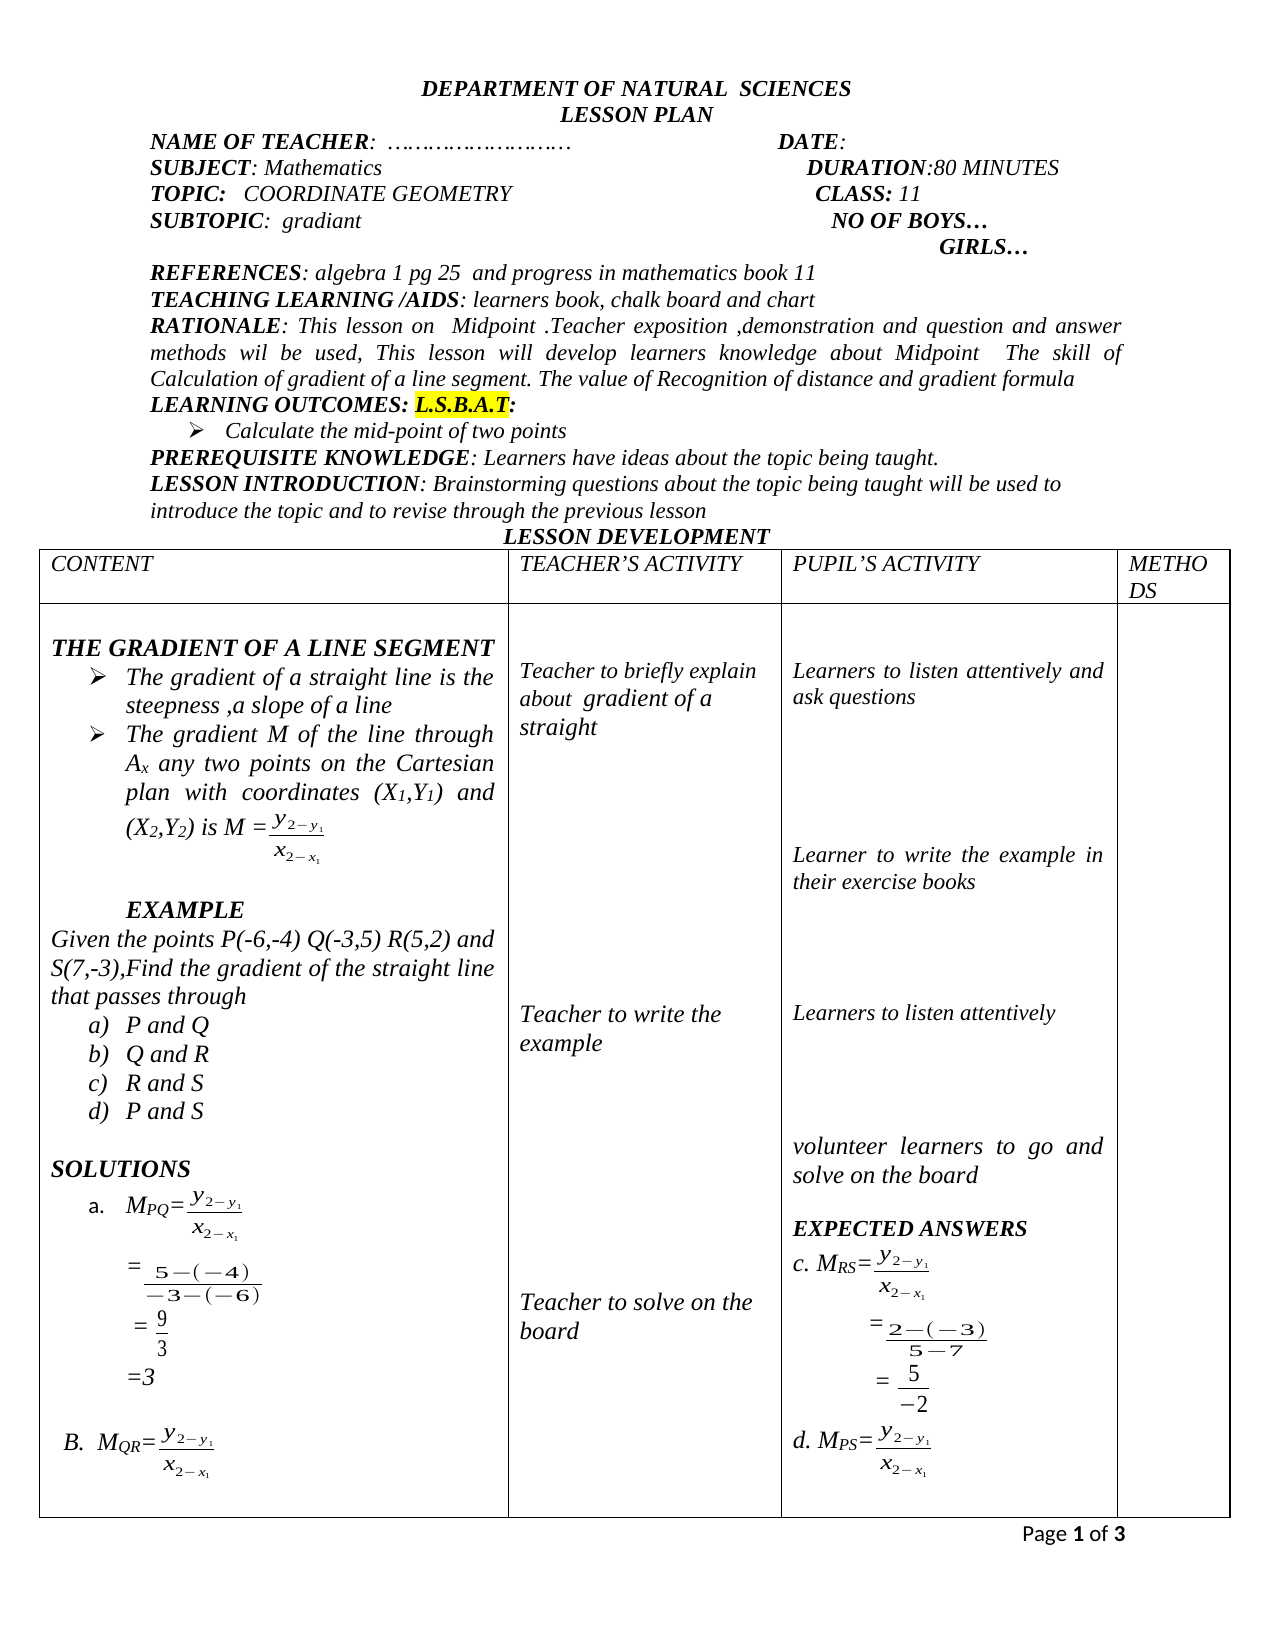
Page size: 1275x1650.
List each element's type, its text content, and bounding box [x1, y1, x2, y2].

text REFERENCES: algebra 1 pg 25 and progress in mathematics book 11 [150, 259, 1125, 286]
text TOPIC: COORDINATE GEOMETRY CLASS: 11 [150, 180, 1125, 207]
text LESSON DEVELOPMENT [150, 523, 1125, 549]
table_cell Teacher to briefly explain about gradient of a straight Teacher to write the example Teacher to solve on the board [509, 604, 781, 1517]
text GIRLS… [150, 233, 1125, 259]
table_cell THE GRADIENT OF A LINE SEGMENT The gradient of a straight line is the steepness ,a slope of a line The gradient M of the line through Ax any two points on the Cartesian plan with coordinates (X1,Y1) and (X2,Y2) is M = EXAMPLE Given the points P(-6,-4) Q(-3,5) R(5,2) and S(7,-3),Find the gradient of the straight line that passes through P and Q Q and R R and S P and S SOLUTIONS MPQ= = = =3 B. MQR= = = EXERCISE 1.Calculate the gradient passing through the lines (5,2) and (-3,-2) (12,2) and (3,1) (-2,-3) and (-10,-12) (2a,3a) and (a,-2a) 2.Given that A(-3,-1),B(4,-1),C(1,2) and D(2,0) are the vertices of aquadrateral,State the gradient of AB CD AC BD [40, 604, 508, 1517]
text RATIONALE: This lesson on Midpoint .Teacher exposition ,demonstration and question and answer methods wil be used, This lesson will develop learners knowledge about Midpoint The skill of Calculation of gradient of a line segment. The value of Recognition of distance and gradient formula [150, 312, 1125, 391]
text SUBTOPIC: gradiant NO OF BOYS… [150, 207, 1125, 233]
table_header CONTENT [40, 550, 508, 603]
text SUBJECT: Mathematics DURATION:80 MINUTES [150, 154, 1125, 180]
text LESSON PLAN [150, 101, 1125, 128]
text PREREQUISITE KNOWLEDGE: Learners have ideas about the topic being taught. [150, 444, 1125, 470]
text NAME OF TEACHER: ……………………… DATE: [150, 128, 1125, 154]
text DEPARTMENT OF NATURAL SCIENCES [150, 75, 1125, 101]
table_header METHODS [1118, 550, 1229, 603]
text LESSON INTRODUCTION: Brainstorming questions about the topic being taught will be used to introduce the topic and to revise through the previous lesson [150, 470, 1125, 523]
table_header TEACHER’S ACTIVITY [509, 550, 781, 603]
table_header PUPIL’S ACTIVITY [782, 550, 1117, 603]
text LEARNING OUTCOMES: L.S.B.A.T: [150, 391, 1125, 418]
table_cell Learners to listen attentively and ask questions Learner to write the example in their exercise books Learners to listen attentively volunteer learners to go and solve on the board EXPECTED ANSWERS c. MRS= = = d. MPS= = = Learners to write the exercise in their exercise books EXPECTED ANSWER 1. A= = = =2 B. = = = C. = = = D. = = = =5 2 a.AB = = = =0 CD= = = =-2 AC= = = BD= = = [782, 604, 1117, 1517]
table_cell [1118, 604, 1229, 1517]
list Calculate the mid-point of two points [187, 418, 1125, 444]
text TEACHING LEARNING /AIDS: learners book, chalk board and chart [150, 286, 1125, 312]
